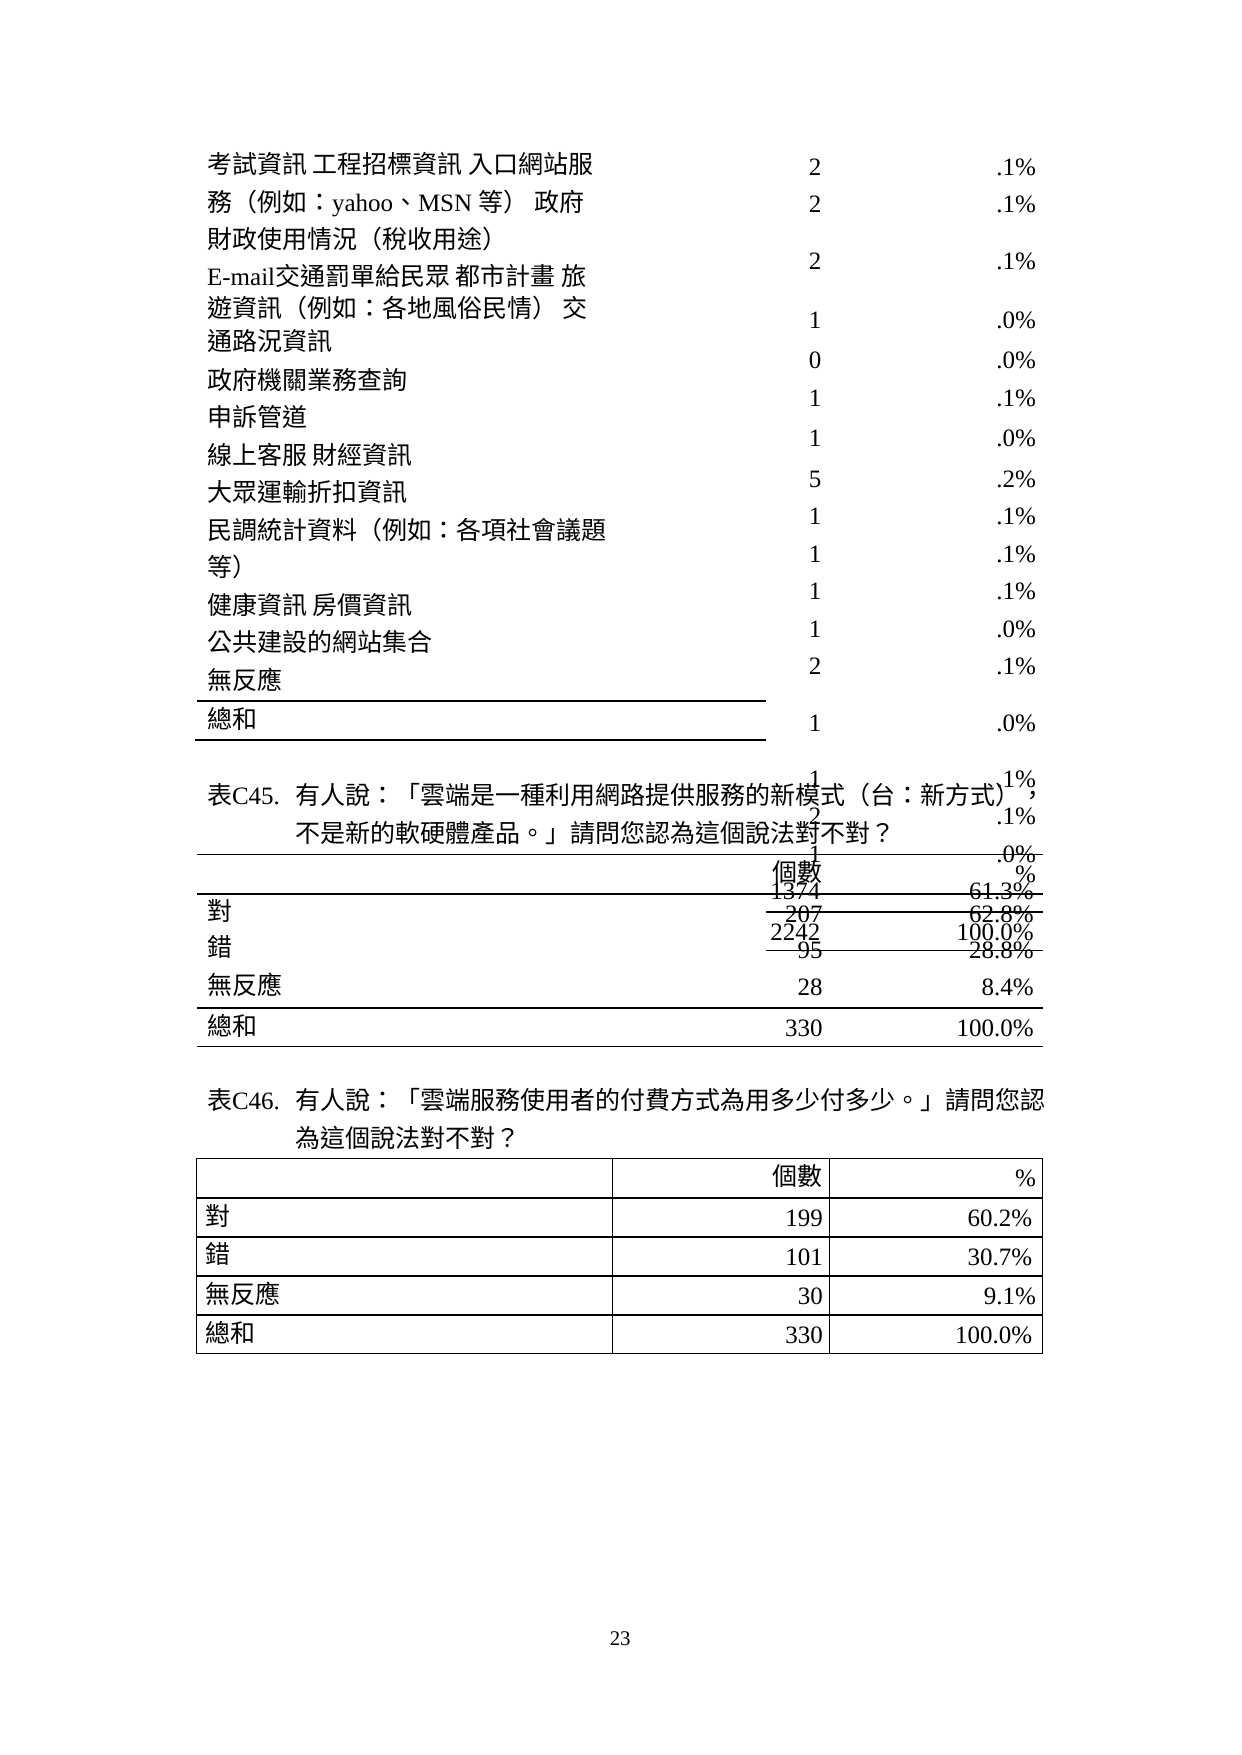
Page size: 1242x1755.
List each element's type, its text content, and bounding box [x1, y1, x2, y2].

table_cell 30 [613, 1277, 829, 1314]
table_cell .0% [888, 855, 1043, 873]
text 為這個說法對不對？ [295, 1116, 1069, 1153]
table_cell 對 [197, 895, 526, 931]
table_header 個數 [613, 1159, 829, 1197]
table_cell 30.7% [830, 1238, 1042, 1275]
table_cell 1374 [778, 873, 888, 893]
table_cell 60.2% [830, 1199, 1042, 1236]
text 線上客服 財經資訊 大眾運輸折扣資訊 [207, 434, 417, 509]
text 總和 [207, 702, 766, 733]
table_cell 95 [526, 931, 888, 969]
table_cell 總和 [197, 1009, 526, 1046]
table_cell 1 [782, 863, 793, 873]
table_cell .2% [888, 459, 1043, 498]
text 政府機關業務查詢 申訴管道 [207, 359, 417, 434]
table_cell 61.3% [888, 873, 1043, 893]
table_cell 1374 [766, 895, 888, 911]
table_cell 207 [526, 895, 766, 931]
table_cell 錯 [197, 931, 526, 969]
table_cell 1 [766, 498, 888, 536]
table_header 2 [766, 145, 888, 187]
table_cell 5 [766, 459, 888, 498]
table_cell 61.3% [888, 895, 1043, 911]
table_cell 1 [766, 573, 888, 611]
table_cell .0% [888, 291, 1043, 341]
table_cell .1% [888, 380, 1043, 419]
table_cell .1% [888, 234, 1043, 291]
table_header 個數 [526, 855, 766, 893]
table_cell 100.0% [888, 913, 1043, 950]
table_cell .1% [888, 187, 1043, 233]
table_cell .0% [888, 341, 1043, 380]
text 健康資訊 房價資訊 公共建設的網站集合 無反應 [207, 584, 442, 697]
table_cell 錯 [197, 1238, 612, 1275]
table_cell 100.0% [830, 1316, 1042, 1353]
text 不是新的軟硬體產品。」請問您認為這個說法對不對？ [295, 811, 766, 847]
text 不是新的軟硬體產品。」請問您認為這個說法對不對？ [1043, 811, 1069, 847]
table_cell .1% [888, 751, 1043, 798]
table_cell 1 [766, 291, 888, 341]
table_cell 無反應 [197, 969, 526, 1007]
table_cell 2 [766, 648, 888, 695]
table_cell 28.8% [888, 951, 1043, 969]
table_cell 1 [766, 611, 888, 648]
table_cell .1% [888, 798, 1043, 836]
table_cell 總和 [197, 1316, 612, 1353]
table_cell 1 [766, 695, 888, 751]
table_cell 1 [782, 836, 790, 841]
table_cell .0% [888, 695, 1043, 751]
table_cell 1 [766, 836, 888, 854]
table_cell 對 [197, 1199, 612, 1236]
table_header % [830, 1159, 1042, 1197]
text 考試資訊 工程招標資訊 入口網站服務（例如：yahoo、MSN 等） 政府財政使用情況（稅收用途） [207, 144, 607, 256]
table_cell .0% [888, 611, 1043, 648]
table_cell 330 [526, 1009, 888, 1046]
table_cell .1% [888, 498, 1043, 536]
table_cell .1% [888, 648, 1043, 695]
table_cell .1% [888, 536, 1043, 573]
text [1043, 697, 1069, 733]
table_header [197, 855, 526, 893]
text 表C45. 有人說：「雲端是一種利用網路提供服務的新模式（台：新方式）， [207, 778, 766, 811]
text 民調統計資料（例如：各項社會議題 等） [207, 509, 613, 584]
text 表C45. 有人說：「雲端是一種利用網路提供服務的新模式（台：新方式）， [1043, 778, 1069, 811]
table_cell 100.0% [888, 1009, 1043, 1046]
table_cell .1% [888, 573, 1043, 611]
text 表C46. 有人說：「雲端服務使用者的付費方式為用多少付多少。」請問您認 [207, 1083, 1069, 1116]
table_cell 2 [766, 187, 888, 233]
table_cell 1374 [766, 873, 776, 893]
table_header [197, 1159, 612, 1197]
table_cell 0 [766, 341, 888, 380]
table_cell 無反應 [197, 1277, 612, 1314]
table_cell 1 [766, 751, 888, 798]
table_cell 101 [613, 1238, 829, 1275]
table_cell 9.1% [830, 1277, 1042, 1314]
table_header .1% [888, 145, 1043, 187]
table_cell 199 [613, 1199, 829, 1236]
table_cell 2 [766, 234, 888, 291]
table_cell .0% [888, 419, 1043, 459]
table_cell 330 [613, 1316, 829, 1353]
text E-mail交通罰單給民眾 都市計畫 旅遊資訊（例如：各地風俗民情） 交通路況資訊 [207, 259, 592, 358]
table_cell .0% [888, 836, 1043, 854]
table_cell 1 [766, 855, 814, 873]
table_cell 28 [526, 969, 888, 1007]
table_cell 1 [766, 419, 888, 459]
table_cell 2 [766, 798, 888, 836]
table_cell 8.4% [888, 969, 1043, 1007]
table_cell 1 [814, 855, 888, 873]
table_cell 1 [766, 380, 888, 419]
table_cell 2242 [766, 913, 888, 950]
table_cell 1374 [804, 873, 815, 881]
table_cell 1 [766, 536, 888, 573]
